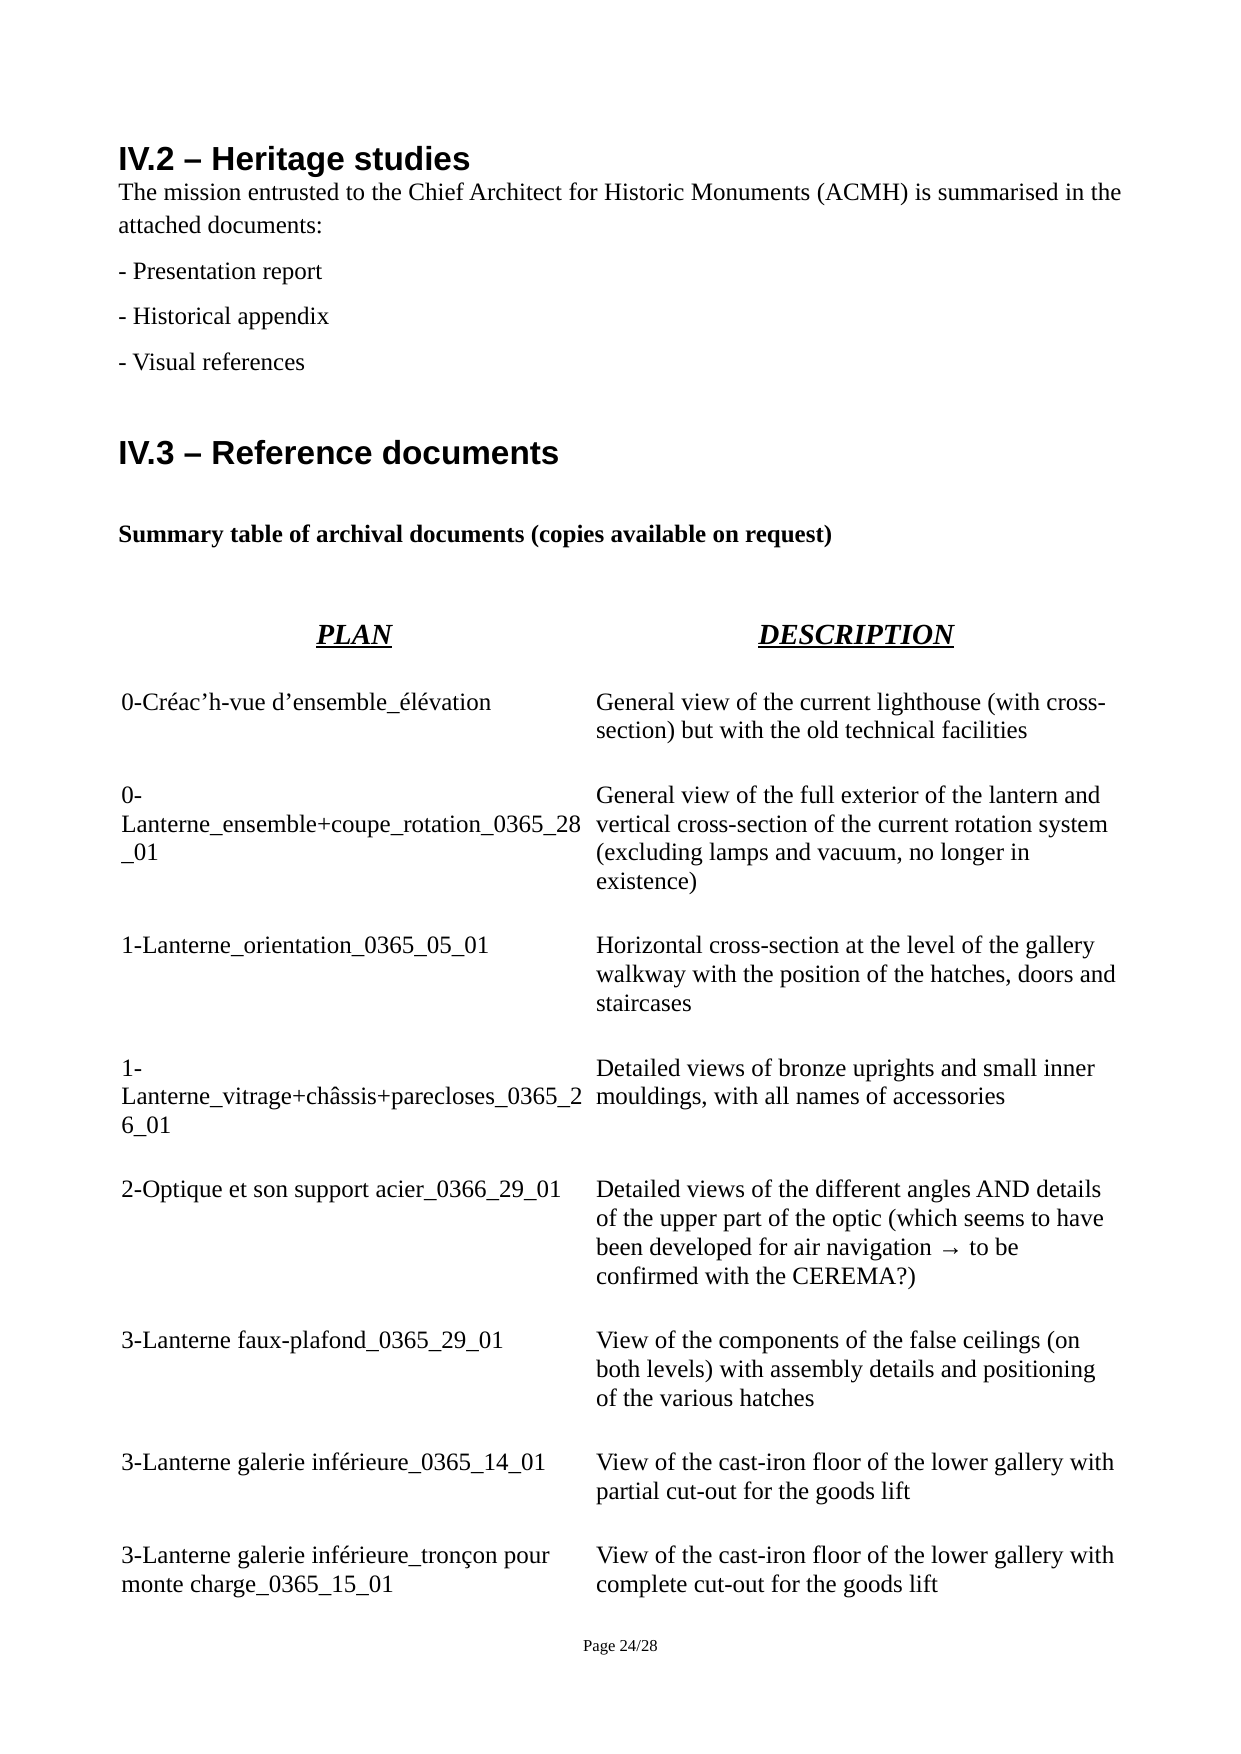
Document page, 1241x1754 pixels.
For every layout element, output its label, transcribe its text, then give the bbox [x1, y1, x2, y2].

text The mission entrusted to the Chief Architect for Historic Monuments (ACMH) is summarised in the attached documents: [118, 177, 1122, 239]
table_cell General view of the full exterior of the lantern and vertical cross-section of the current rotation system (excluding lamps and vacuum, no longer in existence) [593, 777, 1122, 927]
table_cell View of the cast-iron floor of the lower gallery with partial cut-out for the goods lift [593, 1444, 1122, 1537]
text - Historical appendix [118, 301, 1122, 330]
table_cell 3-Lanterne galerie inférieure_tronçon pour monte charge_0365_15_01 [118, 1538, 593, 1631]
table_cell View of the cast-iron floor of the lower gallery with complete cut-out for the goods lift [593, 1538, 1122, 1631]
table_cell 1-Lanterne_orientation_0365_05_01 [118, 928, 593, 1049]
table_cell 1-Lanterne_vitrage+châssis+parecloses_0365_26_01 [118, 1050, 593, 1171]
table_header DESCRIPTION [593, 614, 1122, 683]
table_cell 2-Optique et son support acier_0366_29_01 [118, 1171, 593, 1322]
table_cell View of the components of the false ceilings (on both levels) with assembly details and positioning of the various hatches [593, 1322, 1122, 1444]
text - Visual references [118, 347, 1122, 376]
table_header PLAN [118, 614, 593, 683]
table_cell General view of the current lighthouse (with cross-section) but with the old technical facilities [593, 684, 1122, 777]
subtitle IV.3 – Reference documents [118, 433, 1122, 471]
table_cell 0-Lanterne_ensemble+coupe_rotation_0365_28_01 [118, 777, 593, 927]
text Summary table of archival documents (copies available on request) [118, 519, 1122, 548]
table_cell Detailed views of the different angles AND details of the upper part of the optic (which seems to have been developed for air navigation → to be confirmed with the CEREMA?) [593, 1171, 1122, 1322]
text - Presentation report [118, 256, 1122, 285]
table_cell Horizontal cross-section at the level of the gallery walkway with the position of the hatches, doors and staircases [593, 928, 1122, 1049]
subtitle IV.2 – Heritage studies [118, 139, 1122, 177]
table_cell 0-Créac’h-vue d’ensemble_élévation [118, 684, 593, 777]
table_cell 3-Lanterne faux-plafond_0365_29_01 [118, 1322, 593, 1444]
table_cell Detailed views of bronze uprights and small inner mouldings, with all names of accessories [593, 1050, 1122, 1171]
table_cell 3-Lanterne galerie inférieure_0365_14_01 [118, 1444, 593, 1537]
